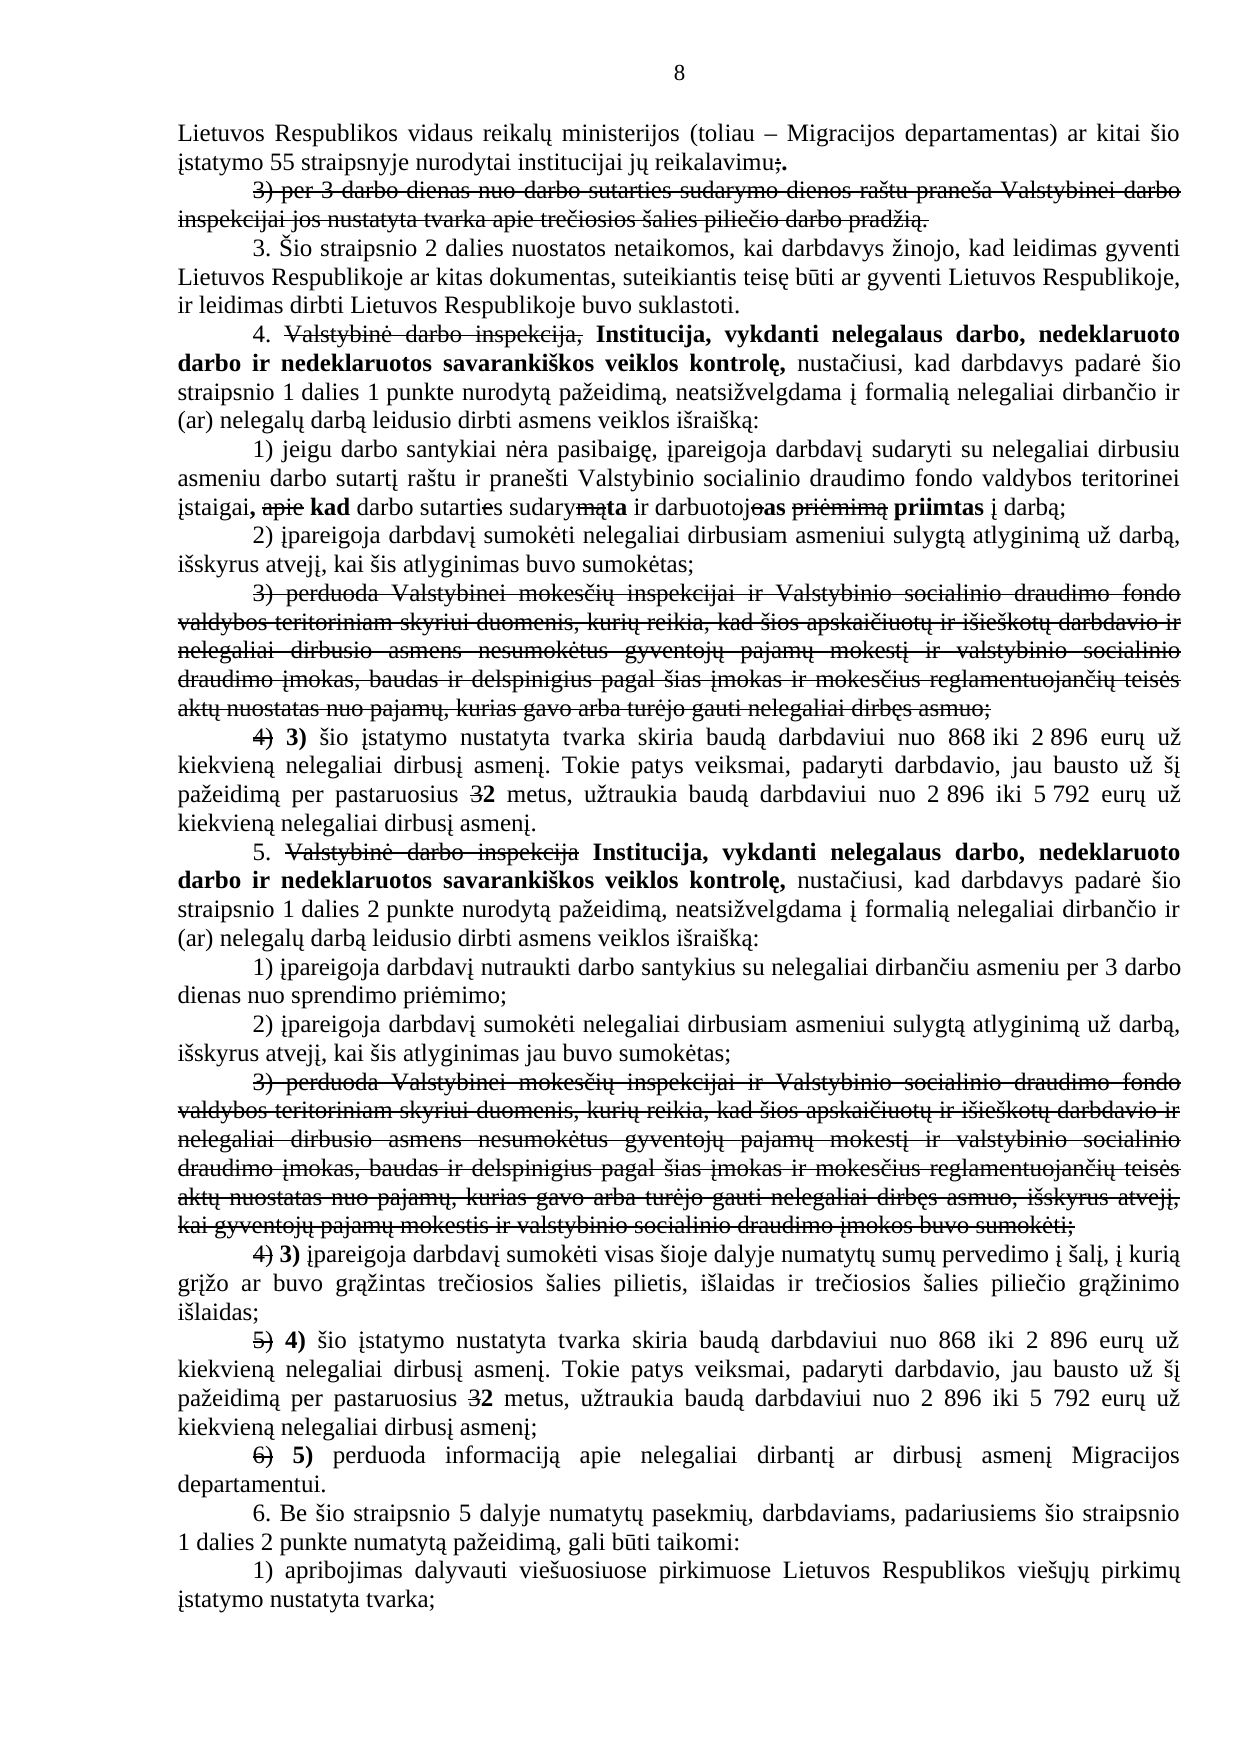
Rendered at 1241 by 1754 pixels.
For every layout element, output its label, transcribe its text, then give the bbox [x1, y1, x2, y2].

text 5) 4) šio įstatymo nustatyta tvarka skiria baudą darbdaviui nuo 868 iki 2 896 eurų už kiekvieną nelegaliai dirbusį asmenį. Tokie patys veiksmai, padaryti darbdavio, jau bausto už šį pažeidimą per pastaruosius 32 metus, užtraukia baudą darbdaviui nuo 2 896 iki 5 792 eurų už kiekvieną nelegaliai dirbusį asmenį; [177, 1326, 1181, 1441]
text 3) perduoda Valstybinei mokesčių inspekcijai ir Valstybinio socialinio draudimo fondo valdybos teritoriniam skyriui duomenis, kurių reikia, kad šios apskaičiuotų ir išieškotų darbdavio ir nelegaliai dirbusio asmens nesumokėtus gyventojų pajamų mokestį ir valstybinio socialinio draudimo įmokas, baudas ir delspinigius pagal šias įmokas ir mokesčius reglamentuojančių teisės aktų nuostatas nuo pajamų, kurias gavo arba turėjo gauti nelegaliai dirbęs asmuo; [177, 681, 1181, 722]
text 3) perduoda Valstybinei mokesčių inspekcijai ir Valstybinio socialinio draudimo fondo valdybos teritoriniam skyriui duomenis, kurių reikia, kad šios apskaičiuotų ir išieškotų darbdavio ir nelegaliai dirbusio asmens nesumokėtus gyventojų pajamų mokestį ir valstybinio socialinio draudimo įmokas, baudas ir delspinigius pagal šias įmokas ir mokesčius reglamentuojančių teisės aktų nuostatas nuo pajamų, kurias gavo arba turėjo gauti nelegaliai dirbęs asmuo, išskyrus atvejį, kai gyventojų pajamų mokestis ir valstybinio socialinio draudimo įmokos buvo sumokėti; [177, 1170, 1181, 1239]
text 3) perduoda Valstybinei mokesčių inspekcijai ir Valstybinio socialinio draudimo fondo valdybos teritoriniam skyriui duomenis, kurių reikia, kad šios apskaičiuotų ir išieškotų darbdavio ir nelegaliai dirbusio asmens nesumokėtus gyventojų pajamų mokestį ir valstybinio socialinio draudimo įmokas, baudas ir delspinigius pagal šias įmokas ir mokesčius reglamentuojančių teisės aktų nuostatas nuo pajamų, kurias gavo arba turėjo gauti nelegaliai dirbęs asmuo; [177, 623, 1181, 651]
text 3) perduoda Valstybinei mokesčių inspekcijai ir Valstybinio socialinio draudimo fondo valdybos teritoriniam skyriui duomenis, kurių reikia, kad šios apskaičiuotų ir išieškotų darbdavio ir nelegaliai dirbusio asmens nesumokėtus gyventojų pajamų mokestį ir valstybinio socialinio draudimo įmokas, baudas ir delspinigius pagal šias įmokas ir mokesčius reglamentuojančių teisės aktų nuostatas nuo pajamų, kurias gavo arba turėjo gauti nelegaliai dirbęs asmuo; [177, 652, 1181, 680]
text 3) perduoda Valstybinei mokesčių inspekcijai ir Valstybinio socialinio draudimo fondo valdybos teritoriniam skyriui duomenis, kurių reikia, kad šios apskaičiuotų ir išieškotų darbdavio ir nelegaliai dirbusio asmens nesumokėtus gyventojų pajamų mokestį ir valstybinio socialinio draudimo įmokas, baudas ir delspinigius pagal šias įmokas ir mokesčius reglamentuojančių teisės aktų nuostatas nuo pajamų, kurias gavo arba turėjo gauti nelegaliai dirbęs asmuo; [177, 578, 1181, 622]
text 5. Valstybinė darbo inspekcija Institucija, vykdanti nelegalaus darbo, nedeklaruoto darbo ir nedeklaruotos savarankiškos veiklos kontrolę, nustačiusi, kad darbdavys padarė šio straipsnio 1 dalies 2 punkte nurodytą pažeidimą, neatsižvelgdama į formalią nelegaliai dirbančio ir (ar) nelegalų darbą leidusio dirbti asmens veiklos išraišką: [177, 837, 1181, 952]
text 4) 3) įpareigoja darbdavį sumokėti visas šioje dalyje numatytų sumų pervedimo į šalį, į kurią grįžo ar buvo grąžintas trečiosios šalies pilietis, išlaidas ir trečiosios šalies piliečio grąžinimo išlaidas; [177, 1239, 1181, 1326]
text 1) įpareigoja darbdavį nutraukti darbo santykius su nelegaliai dirbančiu asmeniu per 3 darbo dienas nuo sprendimo priėmimo; [177, 952, 1181, 1009]
text 3. Šio straipsnio 2 dalies nuostatos netaikomos, kai darbdavys žinojo, kad leidimas gyventi Lietuvos Respublikoje ar kitas dokumentas, suteikiantis teisę būti ar gyventi Lietuvos Respublikoje, ir leidimas dirbti Lietuvos Respublikoje buvo suklastoti. [177, 233, 1181, 319]
text 1) apribojimas dalyvauti viešuosiuose pirkimuose Lietuvos Respublikos viešųjų pirkimų įstatymo nustatyta tvarka; [177, 1556, 1181, 1613]
text 2) įpareigoja darbdavį sumokėti nelegaliai dirbusiam asmeniui sulygtą atlyginimą už darbą, išskyrus atvejį, kai šis atlyginimas buvo sumokėtas; [177, 521, 1181, 578]
text 3) per 3 darbo dienas nuo darbo sutarties sudarymo dienos raštu praneša Valstybinei darbo inspekcijai jos nustatyta tvarka apie trečiosios šalies piliečio darbo pradžią. [177, 176, 1181, 233]
text 6. Be šio straipsnio 5 dalyje numatytų pasekmių, darbdaviams, padariusiems šio straipsnio 1 dalies 2 punkte numatytą pažeidimą, gali būti taikomi: [177, 1498, 1181, 1556]
text 3) perduoda Valstybinei mokesčių inspekcijai ir Valstybinio socialinio draudimo fondo valdybos teritoriniam skyriui duomenis, kurių reikia, kad šios apskaičiuotų ir išieškotų darbdavio ir nelegaliai dirbusio asmens nesumokėtus gyventojų pajamų mokestį ir valstybinio socialinio draudimo įmokas, baudas ir delspinigius pagal šias įmokas ir mokesčius reglamentuojančių teisės aktų nuostatas nuo pajamų, kurias gavo arba turėjo gauti nelegaliai dirbęs asmuo, išskyrus atvejį, kai gyventojų pajamų mokestis ir valstybinio socialinio draudimo įmokos buvo sumokėti; [177, 1141, 1181, 1169]
text 2) įpareigoja darbdavį sumokėti nelegaliai dirbusiam asmeniui sulygtą atlyginimą už darbą, išskyrus atvejį, kai šis atlyginimas jau buvo sumokėtas; [177, 1009, 1181, 1067]
text 6) 5) perduoda informaciją apie nelegaliai dirbantį ar dirbusį asmenį Migracijos departamentui. [177, 1441, 1181, 1498]
text 1) jeigu darbo santykiai nėra pasibaigę, įpareigoja darbdavį sudaryti su nelegaliai dirbusiu asmeniu darbo sutartį raštu ir pranešti Valstybinio socialinio draudimo fondo valdybos teritorinei įstaigai, apie kad darbo sutarties sudarymąta ir darbuotojoas priėmimą priimtas į darbą; [177, 434, 1181, 521]
text 4) 3) šio įstatymo nustatyta tvarka skiria baudą darbdaviui nuo 868 iki 2 896 eurų už kiekvieną nelegaliai dirbusį asmenį. Tokie patys veiksmai, padaryti darbdavio, jau bausto už šį pažeidimą per pastaruosius 32 metus, užtraukia baudą darbdaviui nuo 2 896 iki 5 792 eurų už kiekvieną nelegaliai dirbusį asmenį. [177, 722, 1181, 837]
text 3) perduoda Valstybinei mokesčių inspekcijai ir Valstybinio socialinio draudimo fondo valdybos teritoriniam skyriui duomenis, kurių reikia, kad šios apskaičiuotų ir išieškotų darbdavio ir nelegaliai dirbusio asmens nesumokėtus gyventojų pajamų mokestį ir valstybinio socialinio draudimo įmokas, baudas ir delspinigius pagal šias įmokas ir mokesčius reglamentuojančių teisės aktų nuostatas nuo pajamų, kurias gavo arba turėjo gauti nelegaliai dirbęs asmuo, išskyrus atvejį, kai gyventojų pajamų mokestis ir valstybinio socialinio draudimo įmokos buvo sumokėti; [177, 1067, 1181, 1140]
text Lietuvos Respublikos vidaus reikalų ministerijos (toliau – Migracijos departamentas) ar kitai šio įstatymo 55 straipsnyje nurodytai institucijai jų reikalavimu;. [177, 118, 1181, 176]
text 4. Valstybinė darbo inspekcija, Institucija, vykdanti nelegalaus darbo, nedeklaruoto darbo ir nedeklaruotos savarankiškos veiklos kontrolę, nustačiusi, kad darbdavys padarė šio straipsnio 1 dalies 1 punkte nurodytą pažeidimą, neatsižvelgdama į formalią nelegaliai dirbančio ir (ar) nelegalų darbą leidusio dirbti asmens veiklos išraišką: [177, 319, 1181, 434]
